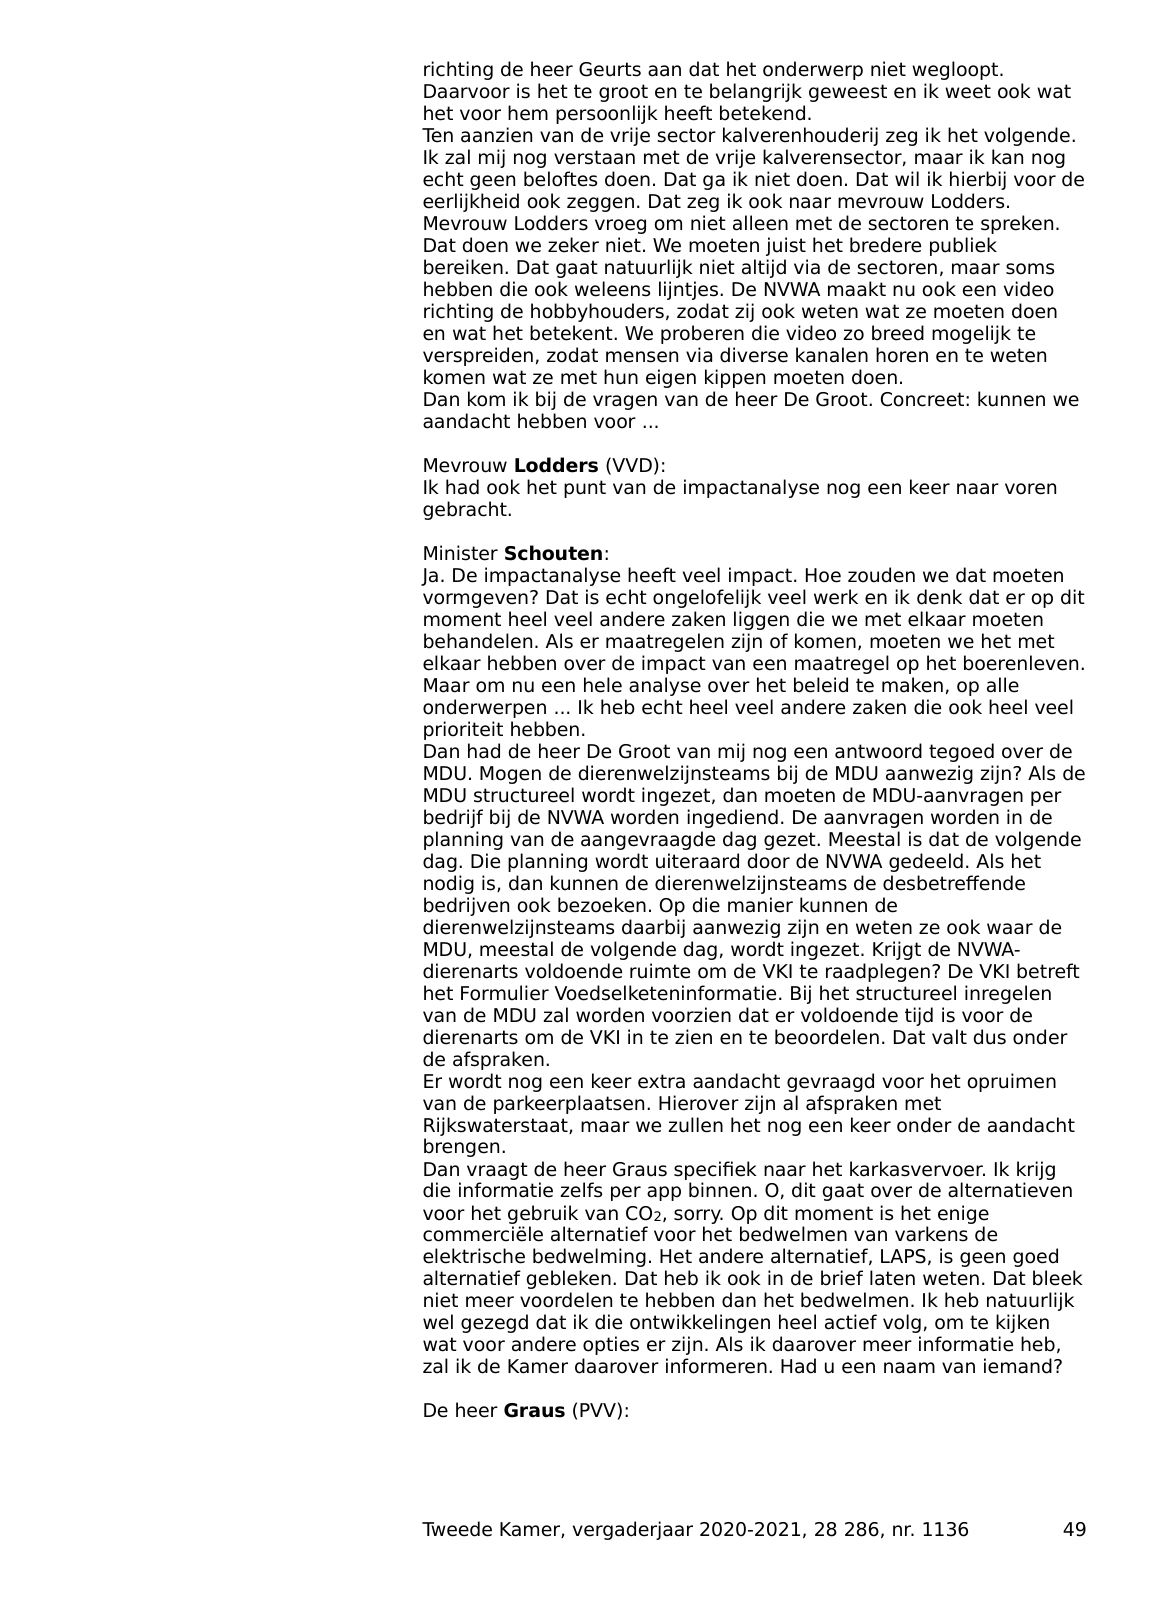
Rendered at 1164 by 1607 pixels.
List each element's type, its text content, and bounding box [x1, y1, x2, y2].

text Dan vraagt de heer Graus specifiek naar het karkasvervoer. Ik krijg die informatie zelfs per app binnen. O, dit gaat over de alternatieven voor het gebruik van CO2, sorry. Op dit moment is het enige commerciële alternatief voor het bedwelmen van varkens de elektrische bedwelming. Het andere alternatief, LAPS, is geen goed alternatief gebleken. Dat heb ik ook in de brief laten weten. Dat bleek niet meer voordelen te hebben dan het bedwelmen. Ik heb natuurlijk wel gezegd dat ik die ontwikkelingen heel actief volg, om te kijken wat voor andere opties er zijn. Als ik daarover meer informatie heb, zal ik de Kamer daarover informeren. Had u een naam van iemand? [422, 1158, 1087, 1378]
text Mevrouw Lodders (VVD): [422, 455, 1087, 477]
text Dan kom ik bij de vragen van de heer De Groot. Concreet: kunnen we aandacht hebben voor ... [422, 389, 1087, 433]
text Ja. De impactanalyse heeft veel impact. Hoe zouden we dat moeten vormgeven? Dat is echt ongelofelijk veel werk en ik denk dat er op dit moment heel veel andere zaken liggen die we met elkaar moeten behandelen. Als er maatregelen zijn of komen, moeten we het met elkaar hebben over de impact van een maatregel op het boerenleven. Maar om nu een hele analyse over het beleid te maken, op alle onderwerpen ... Ik heb echt heel veel andere zaken die ook heel veel prioriteit hebben. [422, 565, 1087, 741]
text De heer Graus (PVV): [422, 1400, 1087, 1422]
text Dan had de heer De Groot van mij nog een antwoord tegoed over de MDU. Mogen de dierenwelzijnsteams bij de MDU aanwezig zijn? Als de MDU structureel wordt ingezet, dan moeten de MDU-aanvragen per bedrijf bij de NVWA worden ingediend. De aanvragen worden in de planning van de aangevraagde dag gezet. Meestal is dat de volgende dag. Die planning wordt uiteraard door de NVWA gedeeld. Als het nodig is, dan kunnen de dierenwelzijnsteams de desbetreffende bedrijven ook bezoeken. Op die manier kunnen de dierenwelzijnsteams daarbij aanwezig zijn en weten ze ook waar de MDU, meestal de volgende dag, wordt ingezet. Krijgt de NVWA-dierenarts voldoende ruimte om de VKI te raadplegen? De VKI betreft het Formulier Voedselketeninformatie. Bij het structureel inregelen van de MDU zal worden voorzien dat er voldoende tijd is voor de dierenarts om de VKI in te zien en te beoordelen. Dat valt dus onder de afspraken. [422, 741, 1087, 1071]
text Ten aanzien van de vrije sector kalverenhouderij zeg ik het volgende. Ik zal mij nog verstaan met de vrije kalverensector, maar ik kan nog echt geen beloftes doen. Dat ga ik niet doen. Dat wil ik hierbij voor de eerlijkheid ook zeggen. Dat zeg ik ook naar mevrouw Lodders. [422, 125, 1087, 213]
text Er wordt nog een keer extra aandacht gevraagd voor het opruimen van de parkeerplaatsen. Hierover zijn al afspraken met Rijkswaterstaat, maar we zullen het nog een keer onder de aandacht brengen. [422, 1071, 1087, 1158]
text richting de heer Geurts aan dat het onderwerp niet wegloopt. Daarvoor is het te groot en te belangrijk geweest en ik weet ook wat het voor hem persoonlijk heeft betekend. [422, 59, 1087, 125]
text Mevrouw Lodders vroeg om niet alleen met de sectoren te spreken. Dat doen we zeker niet. We moeten juist het bredere publiek bereiken. Dat gaat natuurlijk niet altijd via de sectoren, maar soms hebben die ook weleens lijntjes. De NVWA maakt nu ook een video richting de hobbyhouders, zodat zij ook weten wat ze moeten doen en wat het betekent. We proberen die video zo breed mogelijk te verspreiden, zodat mensen via diverse kanalen horen en te weten komen wat ze met hun eigen kippen moeten doen. [422, 213, 1087, 389]
text Ik had ook het punt van de impactanalyse nog een keer naar voren gebracht. [422, 477, 1087, 521]
text Minister Schouten: [422, 543, 1087, 565]
